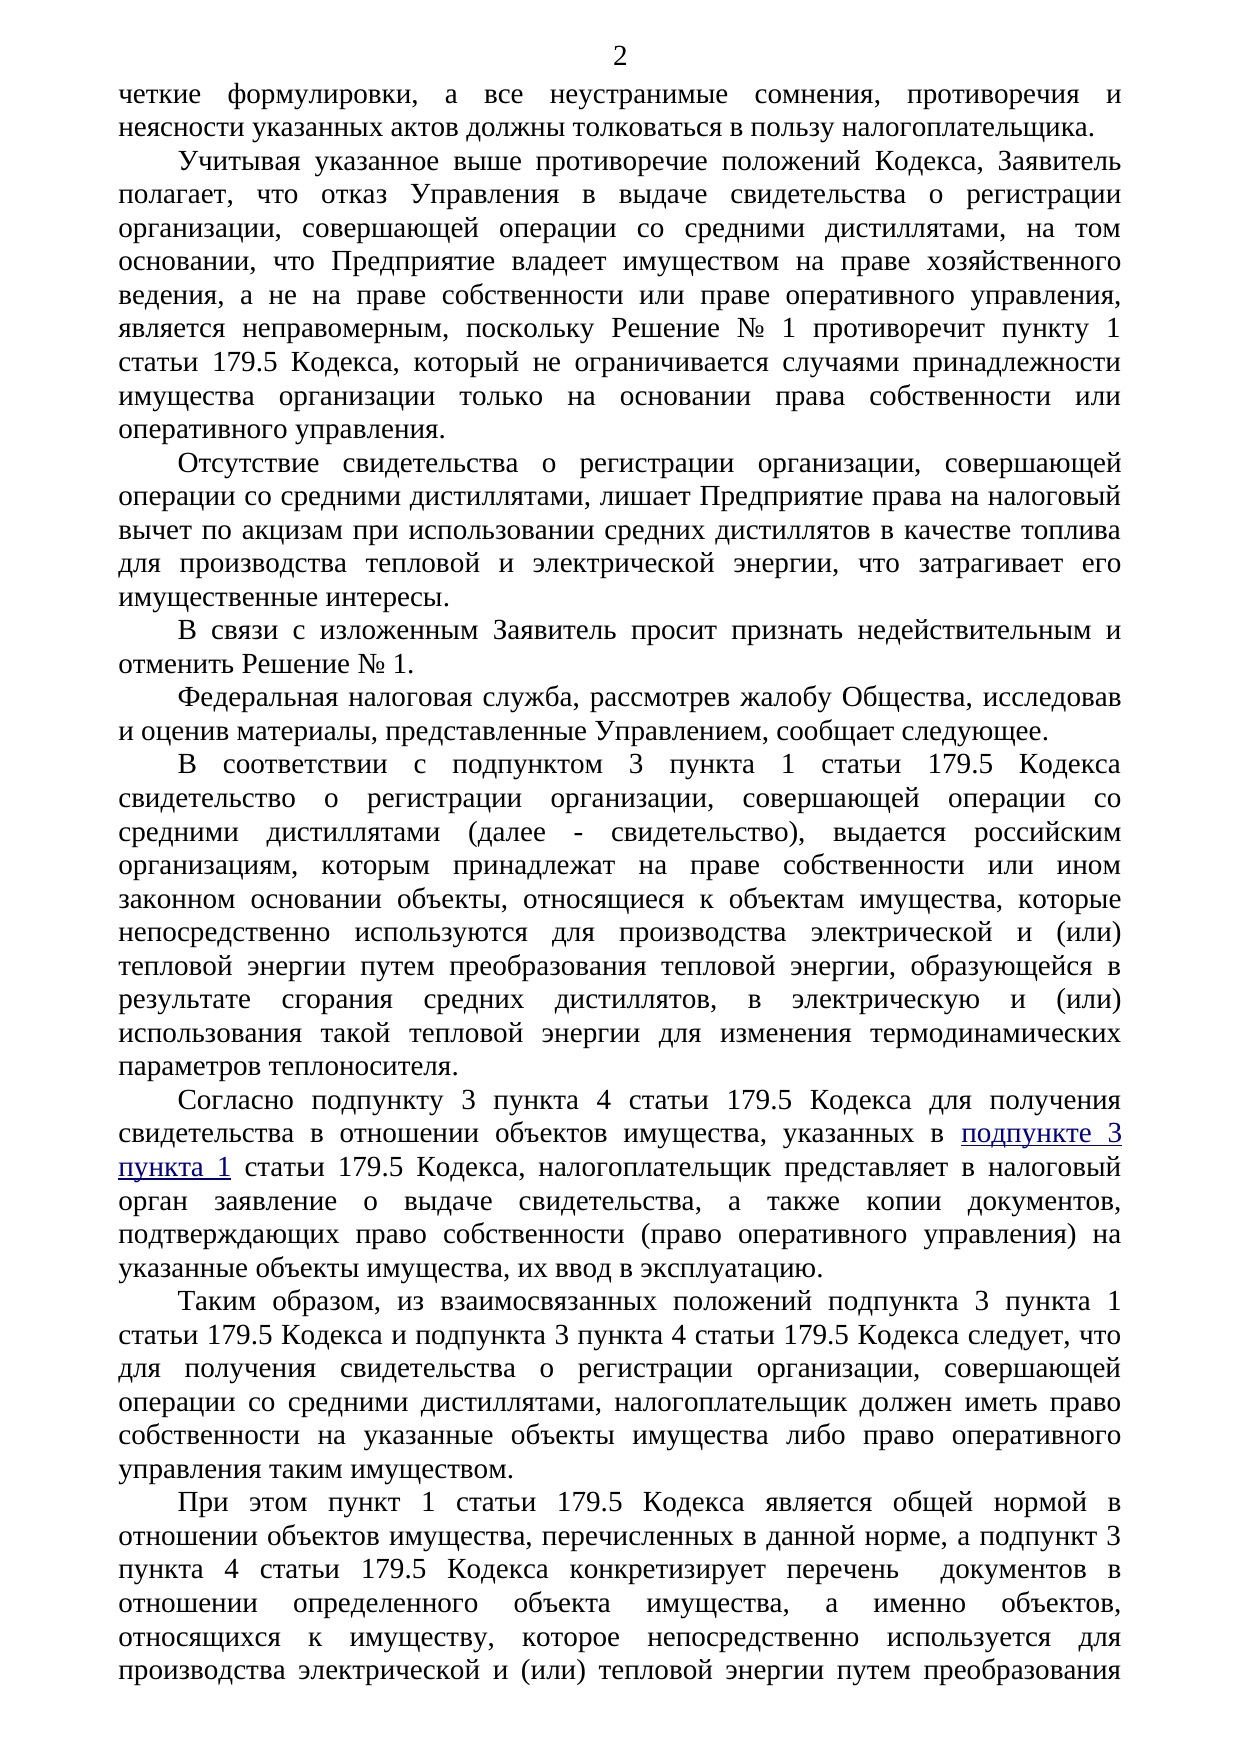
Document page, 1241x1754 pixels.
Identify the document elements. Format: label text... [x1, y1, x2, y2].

text В связи с изложенным Заявитель просит признать недействительным и отменить Решение № 1. [118, 612, 1122, 679]
text Согласно подпункту 3 пункта 4 статьи 179.5 Кодекса для получения свидетельства в отношении объектов имущества, указанных в подпункте 3 пункта 1 статьи 179.5 Кодекса, налогоплательщик представляет в налоговый орган заявление о выдаче свидетельства, а также копии документов, подтверждающих право собственности (право оперативного управления) на указанные объекты имущества, их ввод в эксплуатацию. [118, 1082, 1122, 1283]
text Отсутствие свидетельства о регистрации организации, совершающей операции со средними дистиллятами, лишает Предприятие права на налоговый вычет по акцизам при использовании средних дистиллятов в качестве топлива для производства тепловой и электрической энергии, что затрагивает его имущественные интересы. [118, 445, 1122, 612]
text Таким образом, из взаимосвязанных положений подпункта 3 пункта 1 статьи 179.5 Кодекса и подпункта 3 пункта 4 статьи 179.5 Кодекса следует, что для получения свидетельства о регистрации организации, совершающей операции со средними дистиллятами, налогоплательщик должен иметь право собственности на указанные объекты имущества либо право оперативного управления таким имуществом. [118, 1283, 1122, 1484]
text четкие формулировки, а все неустранимые сомнения, противоречия и неясности указанных актов должны толковаться в пользу налогоплательщика. [118, 76, 1122, 143]
text В соответствии с подпунктом 3 пункта 1 статьи 179.5 Кодекса свидетельство о регистрации организации, совершающей операции со средними дистиллятами (далее - свидетельство), выдается российским организациям, которым принадлежат на праве собственности или ином законном основании объекты, относящиеся к объектам имущества, которые непосредственно используются для производства электрической и (или) тепловой энергии путем преобразования тепловой энергии, образующейся в результате сгорания средних дистиллятов, в электрическую и (или) использования такой тепловой энергии для изменения термодинамических параметров теплоносителя. [118, 747, 1122, 1082]
text Федеральная налоговая служба, рассмотрев жалобу Общества, исследовав и оценив материалы, представленные Управлением, сообщает следующее. [118, 679, 1122, 747]
text Учитывая указанное выше противоречие положений Кодекса, Заявитель полагает, что отказ Управления в выдаче свидетельства о регистрации организации, совершающей операции со средними дистиллятами, на том основании, что Предприятие владеет имуществом на праве хозяйственного ведения, а не на праве собственности или праве оперативного управления, является неправомерным, поскольку Решение № 1 противоречит пункту 1 статьи 179.5 Кодекса, который не ограничивается случаями принадлежности имущества организации только на основании права собственности или оперативного управления. [118, 143, 1122, 445]
text При этом пункт 1 статьи 179.5 Кодекса является общей нормой в отношении объектов имущества, перечисленных в данной норме, а подпункт 3 пункта 4 статьи 179.5 Кодекса конкретизирует перечень документов в отношении определенного объекта имущества, а именно объектов, относящихся к имуществу, которое непосредственно используется для производства электрической и (или) тепловой энергии путем преобразования [118, 1484, 1122, 1686]
